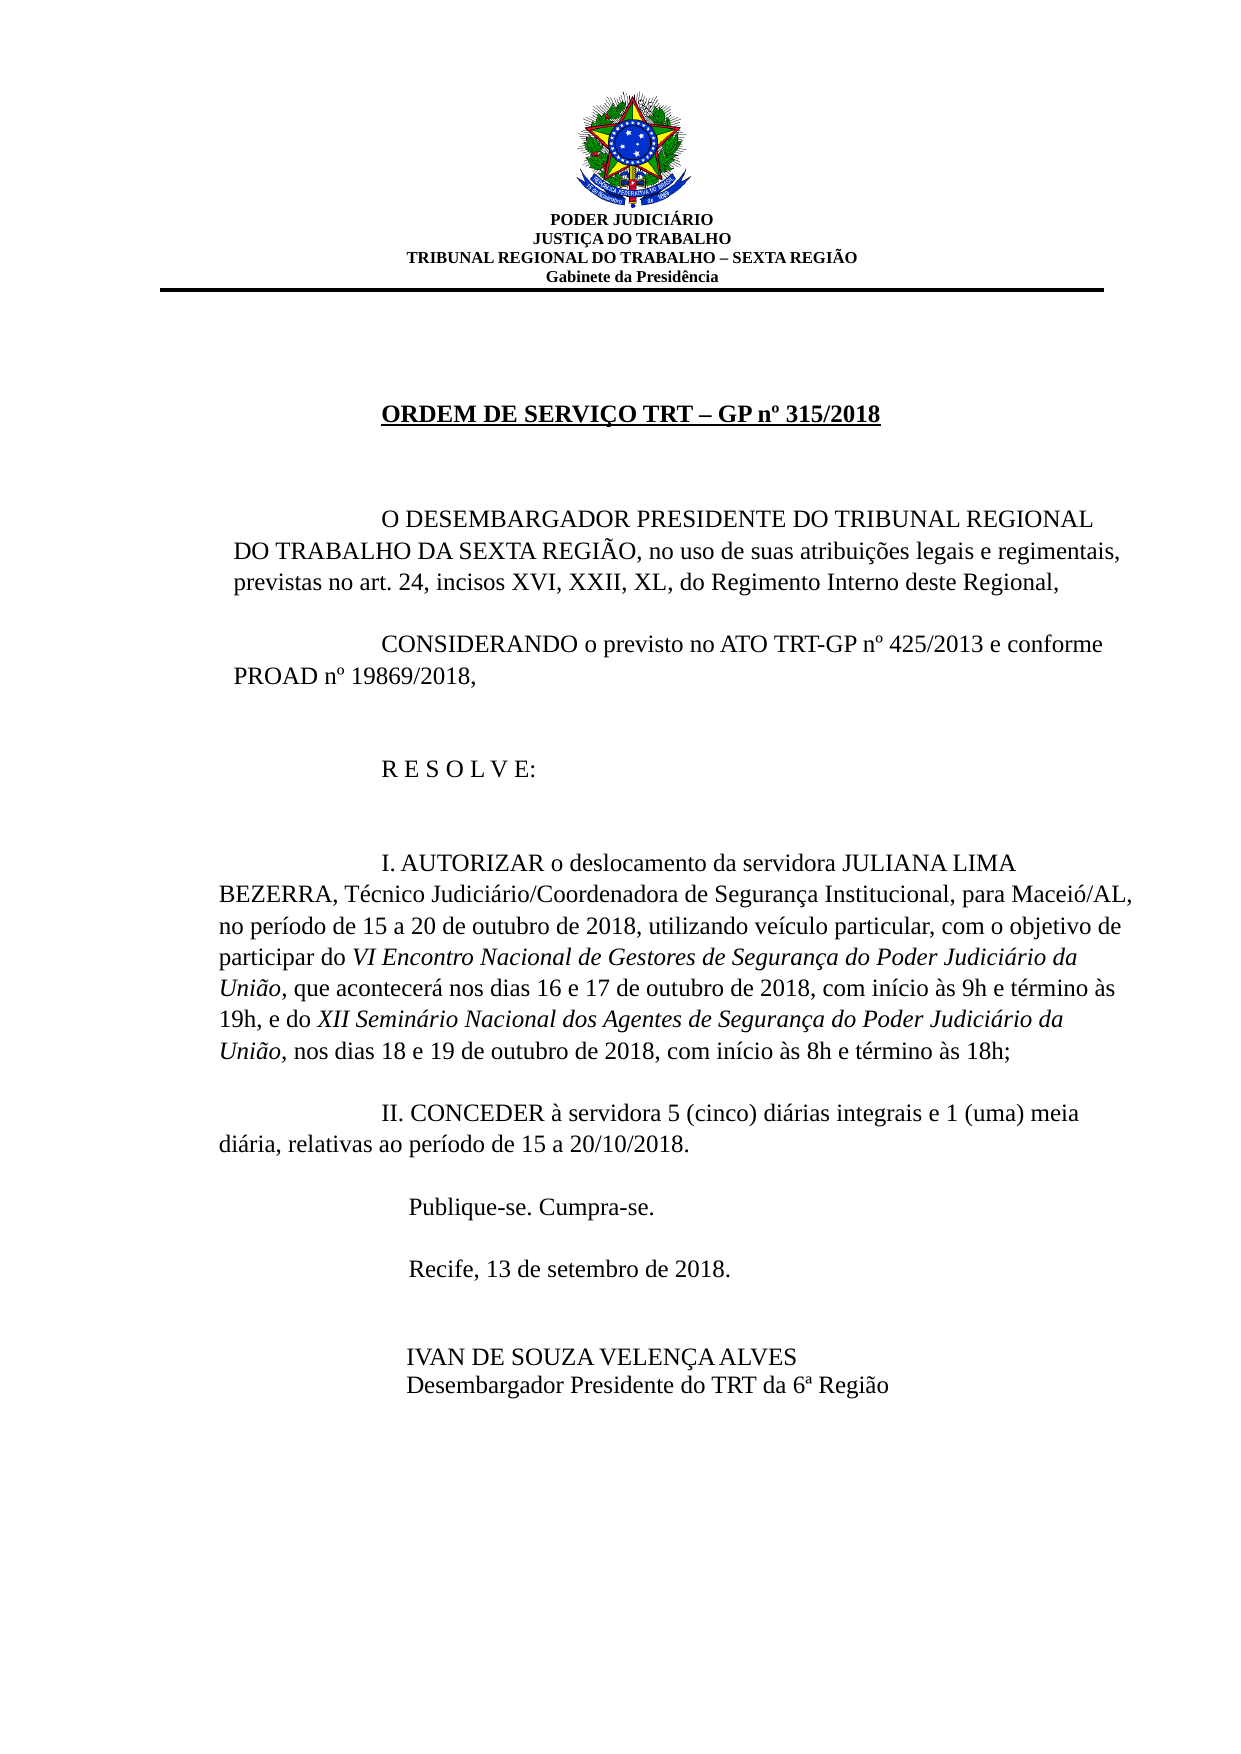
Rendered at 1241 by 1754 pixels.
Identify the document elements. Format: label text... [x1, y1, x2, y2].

text R E S O L V E: [233, 753, 1134, 784]
text O DESEMBARGADOR PRESIDENTE DO TRIBUNAL REGIONAL DO TRABALHO DA SEXTA REGIÃO, no uso de suas atribuições legais e regimentais, previstas no art. 24, incisos XVI, XXII, XL, do Regimento Interno deste Regional, [233, 503, 1134, 597]
picture [570, 88, 694, 210]
subtitle ORDEM DE SERVIÇO TRT – GP nº 315/2018 [218, 399, 1134, 428]
text Desembargador Presidente do TRT da 6ª Região [218, 1370, 1134, 1399]
text Recife, 13 de setembro de 2018. [218, 1253, 1134, 1284]
text I. AUTORIZAR o deslocamento da servidora JULIANA LIMA BEZERRA, Técnico Judiciário/Coordenadora de Segurança Institucional, para Maceió/AL, no período de 15 a 20 de outubro de 2018, utilizando veículo particular, com o objetivo de participar do VI Encontro Nacional de Gestores de Segurança do Poder Judiciário da União, que acontecerá nos dias 16 e 17 de outubro de 2018, com início às 9h e término às 19h, e do XII Seminário Nacional dos Agentes de Segurança do Poder Judiciário da União, nos dias 18 e 19 de outubro de 2018, com início às 8h e término às 18h; [218, 847, 1134, 1065]
text II. CONCEDER à servidora 5 (cinco) diárias integrais e 1 (uma) meia diária, relativas ao período de 15 a 20/10/2018. [218, 1097, 1134, 1159]
text IVAN DE SOUZA VELENÇA ALVES [218, 1342, 1134, 1370]
text CONSIDERANDO o previsto no ATO TRT-GP nº 425/2013 e conforme PROAD nº 19869/2018, [233, 628, 1134, 690]
text Publique-se. Cumpra-se. [218, 1190, 1134, 1222]
